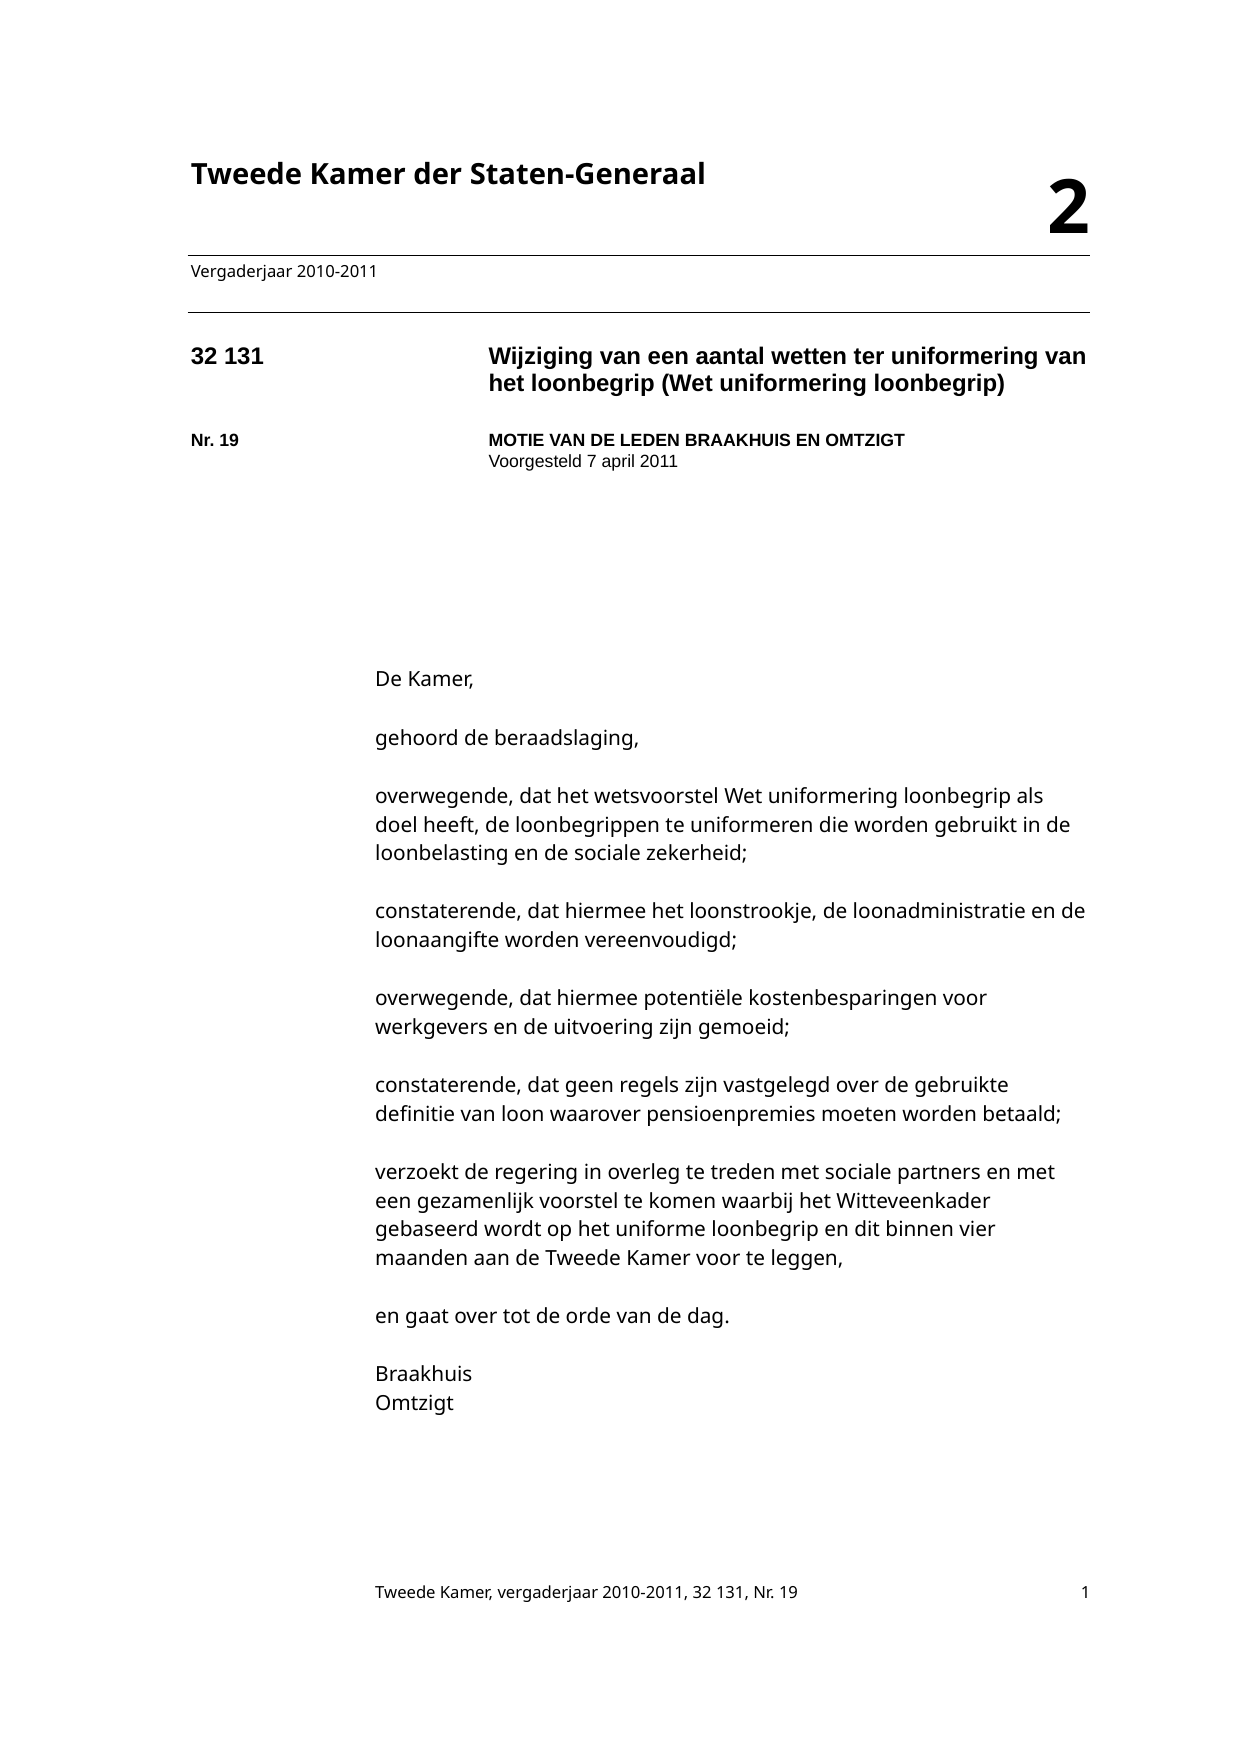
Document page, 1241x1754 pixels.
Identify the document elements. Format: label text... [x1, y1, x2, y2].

text overwegende, dat hiermee potentiële kostenbesparingen voor werkgevers en de uitvoering zijn gemoeid; [375, 983, 1090, 1040]
text overwegende, dat het wetsvoorstel Wet uniformering loonbegrip als doel heeft, de loonbegrippen te uniformeren die worden gebruikt in de loonbelasting en de sociale zekerheid; [375, 781, 1090, 867]
text verzoekt de regering in overleg te treden met sociale partners en met een gezamenlijk voorstel te komen waarbij het Witteveenkader gebaseerd wordt op het uniforme loonbegrip en dit binnen vier maanden aan de Tweede Kamer voor te leggen, [375, 1157, 1090, 1271]
table_cell 32 131 [188, 339, 485, 427]
table_cell [188, 313, 485, 339]
text Omtzigt [375, 1388, 1090, 1416]
text en gaat over tot de orde van de dag. [375, 1301, 1090, 1329]
table_cell Wijziging van een aantal wetten ter uniformering van het loonbegrip (Wet uniformering loonbegrip) [485, 339, 1090, 427]
text gehoord de beraadslaging, [375, 723, 1090, 751]
table_header Tweede Kamer der Staten-Generaal [188, 150, 909, 255]
table_cell Nr. 19 [188, 427, 485, 546]
text Braakhuis [375, 1359, 1090, 1388]
table_cell [485, 256, 1090, 312]
table_cell [485, 313, 1090, 339]
text constaterende, dat hiermee het loonstrookje, de loonadministratie en de loonaangifte worden vereenvoudigd; [375, 897, 1090, 953]
table_cell MOTIE VAN DE LEDEN BRAAKHUIS EN OMTZIGT Voorgesteld 7 april 2011 [485, 427, 1090, 546]
text De Kamer, [375, 664, 1090, 693]
text constaterende, dat geen regels zijn vastgelegd over de gebruikte definitie van loon waarover pensioenpremies moeten worden betaald; [375, 1070, 1090, 1127]
table_header 2 [910, 150, 1090, 255]
table_cell Vergaderjaar 2010-2011 [188, 256, 485, 312]
